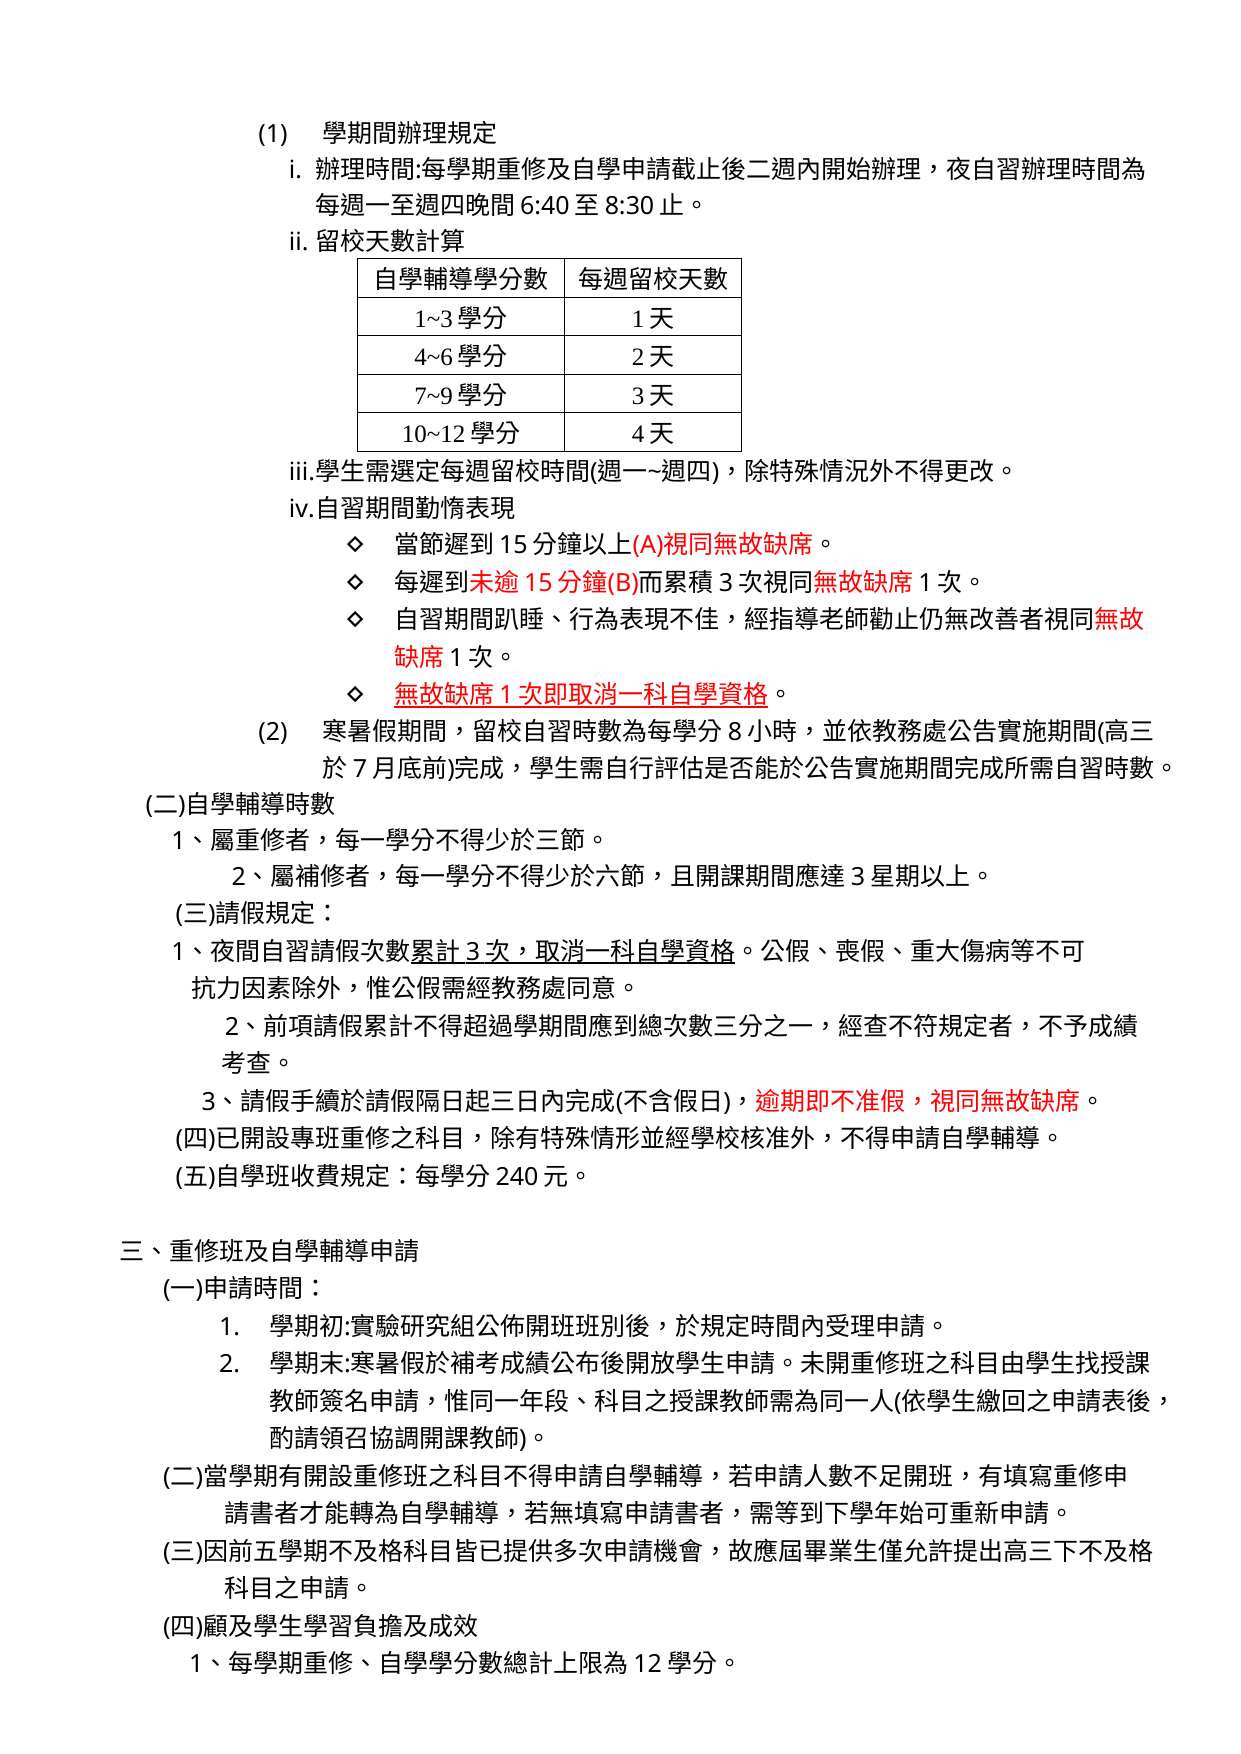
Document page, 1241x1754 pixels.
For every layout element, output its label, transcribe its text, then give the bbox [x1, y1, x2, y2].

table_cell 1~3學分 [358, 298, 564, 335]
table_header 每週留校天數 [565, 259, 741, 297]
text (五)自學班收費規定：每學分240元。 [106, 1156, 1154, 1193]
table_cell 4天 [565, 413, 741, 451]
list 每遲到未逾15分鐘(B)而累積3次視同無故缺席1次。 [344, 562, 1154, 599]
text (三)因前五學期不及格科目皆已提供多次申請機會，故應屆畢業生僅允許提出高三下不及格科目之申請。 [156, 1531, 1154, 1606]
text 3、請假手續於請假隔日起三日內完成(不含假日)，逾期即不准假，視同無故缺席。 [169, 1081, 1154, 1118]
table_cell 2天 [565, 336, 741, 374]
table_cell 3天 [565, 375, 741, 412]
table_cell 7~9學分 [358, 375, 564, 412]
list 寒暑假期間，留校自習時數為每學分8小時，並依教務處公告實施期間(高三於7月底前)完成，學生需自行評估是否能於公告實施期間完成所需自習時數。 [273, 712, 1154, 784]
text 1、屬重修者，每一學分不得少於三節。 [106, 821, 1154, 857]
text (四)已開設專班重修之科目，除有特殊情形並經學校核准外，不得申請自學輔導。 [106, 1118, 1154, 1156]
text 2、前項請假累計不得超過學期間應到總次數三分之一，經查不符規定者，不予成績 [169, 1006, 1154, 1043]
list 自習期間勤惰表現 [289, 488, 1154, 524]
table_cell 1天 [565, 298, 741, 335]
text 抗力因素除外，惟公假需經教務處同意。 [106, 968, 1154, 1006]
text 2、屬補修者，每一學分不得少於六節，且開課期間應達3星期以上。 [106, 857, 1154, 893]
text 1、每學期重修、自學學分數總計上限為12學分。 [156, 1643, 1154, 1681]
text (二)自學輔導時數 [106, 784, 1154, 821]
table_header 自學輔導學分數 [358, 259, 564, 297]
list 自習期間趴睡、行為表現不佳，經指導老師勸止仍無改善者視同無故缺席1次。 [344, 599, 1154, 674]
list 無故缺席1次即取消一科自學資格。 [344, 674, 1154, 712]
text (三)請假規定： [169, 893, 1154, 931]
list 當節遲到15分鐘以上(A)視同無故缺席。 [344, 524, 1154, 562]
table_cell 10~12學分 [358, 413, 564, 451]
list 留校天數計算 [289, 222, 1154, 258]
text (二)當學期有開設重修班之科目不得申請自學輔導，若申請人數不足開班，有填寫重修申 請書者才能轉為自學輔導，若無填寫申請書者，需等到下學年始可重新申請。 [156, 1456, 1154, 1531]
list 學期間辦理規定 [273, 113, 1154, 149]
text 考查。 [169, 1043, 1154, 1081]
list 學期初:實驗研究組公佈開班班別後，於規定時間內受理申請。 [219, 1306, 1154, 1343]
text (四)顧及學生學習負擔及成效 [156, 1606, 1154, 1643]
text 三、重修班及自學輔導申請 [106, 1231, 1154, 1268]
table_cell 4~6學分 [358, 336, 564, 374]
text 1、夜間自習請假次數累計3次，取消一科自學資格。公假、喪假、重大傷病等不可 [106, 931, 1154, 968]
list 學生需選定每週留校時間(週一~週四)，除特殊情況外不得更改。 [289, 452, 1154, 488]
list 辦理時間:每學期重修及自學申請截止後二週內開始辦理，夜自習辦理時間為每週一至週四晚間6:40至8:30止。 [289, 149, 1154, 222]
text (一)申請時間： [106, 1268, 1154, 1306]
list 學期末:寒暑假於補考成績公布後開放學生申請。未開重修班之科目由學生找授課教師簽名申請，惟同一年段、科目之授課教師需為同一人(依學生繳回之申請表後，酌請領召協調開課教師)。 [219, 1343, 1154, 1456]
